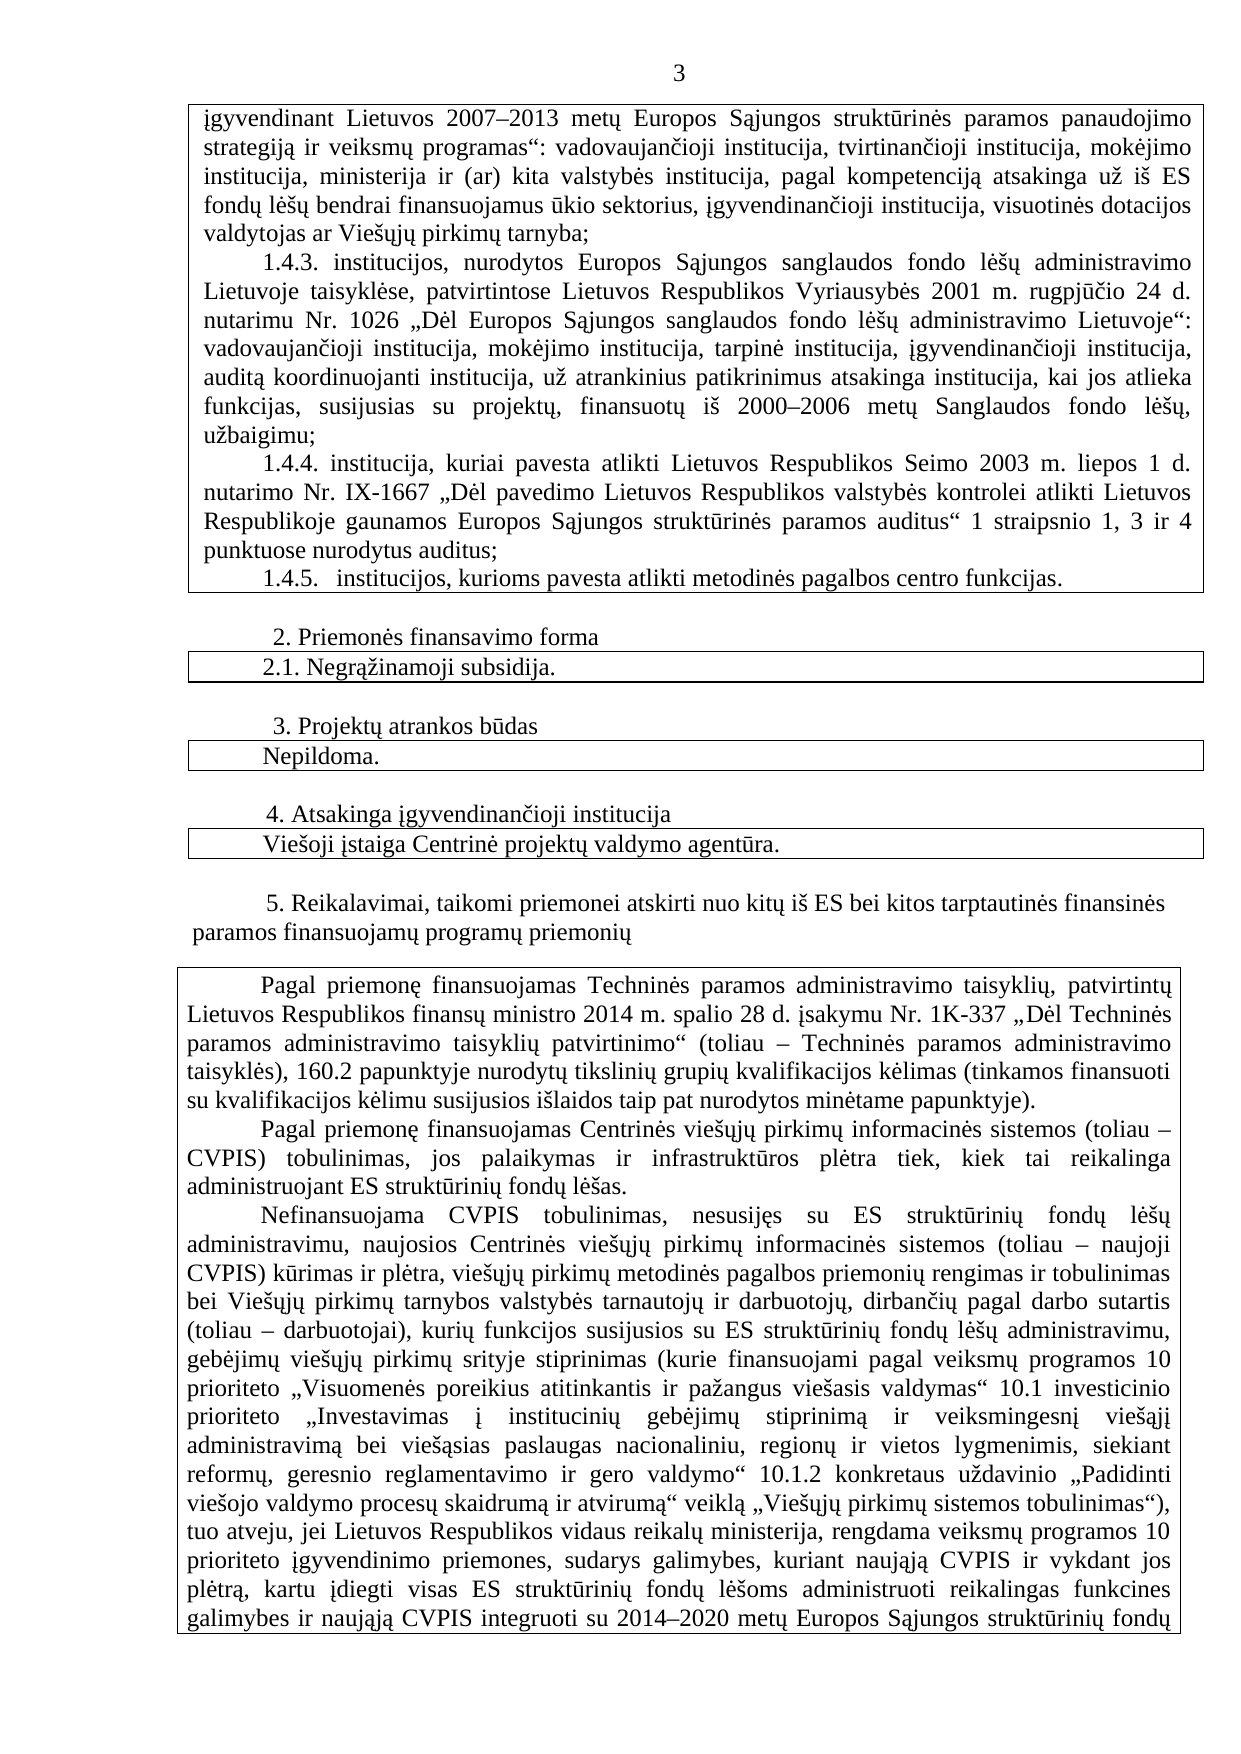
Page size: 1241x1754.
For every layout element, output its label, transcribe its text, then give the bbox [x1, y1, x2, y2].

table_header Viešoji įstaiga Centrinė projektų valdymo agentūra. [189, 829, 1203, 858]
text Pagal priemonę finansuojamas Techninės paramos administravimo taisyklių, patvirtintų Lietuvos Respublikos finansų ministro 2014 m. spalio 28 d. įsakymu Nr. 1K-337 „Dėl Techninės paramos administravimo taisyklių patvirtinimo“ (toliau – Techninės paramos administravimo taisyklės), 160.2 papunktyje nurodytų tikslinių grupių kvalifikacijos kėlimas (tinkamos finansuoti su kvalifikacijos kėlimu susijusios išlaidos taip pat nurodytos minėtame papunktyje). [178, 968, 1180, 1111]
text Nefinansuojama CVPIS tobulinimas, nesusijęs su ES struktūrinių fondų lėšų administravimu, naujosios Centrinės viešųjų pirkimų informacinės sistemos (toliau – naujoji CVPIS) kūrimas ir plėtra, viešųjų pirkimų metodinės pagalbos priemonių rengimas ir tobulinimas bei Viešųjų pirkimų tarnybos valstybės tarnautojų ir darbuotojų, dirbančių pagal darbo sutartis (toliau – darbuotojai), kurių funkcijos susijusios su ES struktūrinių fondų lėšų administravimu, gebėjimų viešųjų pirkimų srityje stiprinimas (kurie finansuojami pagal veiksmų programos 10 prioriteto „Visuomenės poreikius atitinkantis ir pažangus viešasis valdymas“ 10.1 investicinio prioriteto „Investavimas į institucinių gebėjimų stiprinimą ir veiksmingesnį viešąjį administravimą bei viešąsias paslaugas nacionaliniu, regionų ir vietos lygmenimis, siekiant reformų, geresnio reglamentavimo ir gero valdymo“ 10.1.2 konkretaus uždavinio „Padidinti viešojo valdymo procesų skaidrumą ir atvirumą“ veiklą „Viešųjų pirkimų sistemos tobulinimas“), tuo atveju, jei Lietuvos Respublikos vidaus reikalų ministerija, rengdama veiksmų programos 10 prioriteto įgyvendinimo priemones, sudarys galimybes, kuriant naująją CVPIS ir vykdant jos plėtrą, kartu įdiegti visas ES struktūrinių fondų lėšoms administruoti reikalingas funkcines galimybes ir naująją CVPIS integruoti su 2014–2020 metų Europos Sąjungos struktūrinių fondų [178, 1197, 1180, 1633]
table_header Nepildoma. [189, 741, 1203, 770]
text 5. Reikalavimai, taikomi priemonei atskirti nuo kitų iš ES bei kitos tarptautinės finansinės paramos finansuojamų programų priemonių [192, 888, 1181, 945]
table_header 2.1. Negrąžinamoji subsidija. [189, 652, 1203, 681]
table_cell įgyvendinant Lietuvos 2007–2013 metų Europos Sąjungos struktūrinės paramos panaudojimo strategiją ir veiksmų programas“: vadovaujančioji institucija, tvirtinančioji institucija, mokėjimo institucija, ministerija ir (ar) kita valstybės institucija, pagal kompetenciją atsakinga už iš ES fondų lėšų bendrai finansuojamus ūkio sektorius, įgyvendinančioji institucija, visuotinės dotacijos valdytojas ar Viešųjų pirkimų tarnyba; 1.4.3. institucijos, nurodytos Europos Sąjungos sanglaudos fondo lėšų administravimo Lietuvoje taisyklėse, patvirtintose Lietuvos Respublikos Vyriausybės 2001 m. rugpjūčio 24 d. nutarimu Nr. 1026 „Dėl Europos Sąjungos sanglaudos fondo lėšų administravimo Lietuvoje“: vadovaujančioji institucija, mokėjimo institucija, tarpinė institucija, įgyvendinančioji institucija, auditą koordinuojanti institucija, už atrankinius patikrinimus atsakinga institucija, kai jos atlieka funkcijas, susijusias su projektų, finansuotų iš 2000–2006 metų Sanglaudos fondo lėšų, užbaigimu; 1.4.4. institucija, kuriai pavesta atlikti Lietuvos Respublikos Seimo 2003 m. liepos 1 d. nutarimo Nr. IX-1667 „Dėl pavedimo Lietuvos Respublikos valstybės kontrolei atlikti Lietuvos Respublikoje gaunamos Europos Sąjungos struktūrinės paramos auditus“ 1 straipsnio 1, 3 ir 4 punktuose nurodytus auditus; 1.4.5. institucijos, kurioms pavesta atlikti metodinės pagalbos centro funkcijas. [189, 105, 1203, 592]
text 3. Projektų atrankos būdas [273, 711, 1181, 740]
text 4. Atsakinga įgyvendinančioji institucija [266, 799, 1181, 828]
text 2. Priemonės finansavimo forma [273, 622, 1181, 651]
text Pagal priemonę finansuojamas Centrinės viešųjų pirkimų informacinės sistemos (toliau – CVPIS) tobulinimas, jos palaikymas ir infrastruktūros plėtra tiek, kiek tai reikalinga administruojant ES struktūrinių fondų lėšas. [178, 1111, 1180, 1197]
